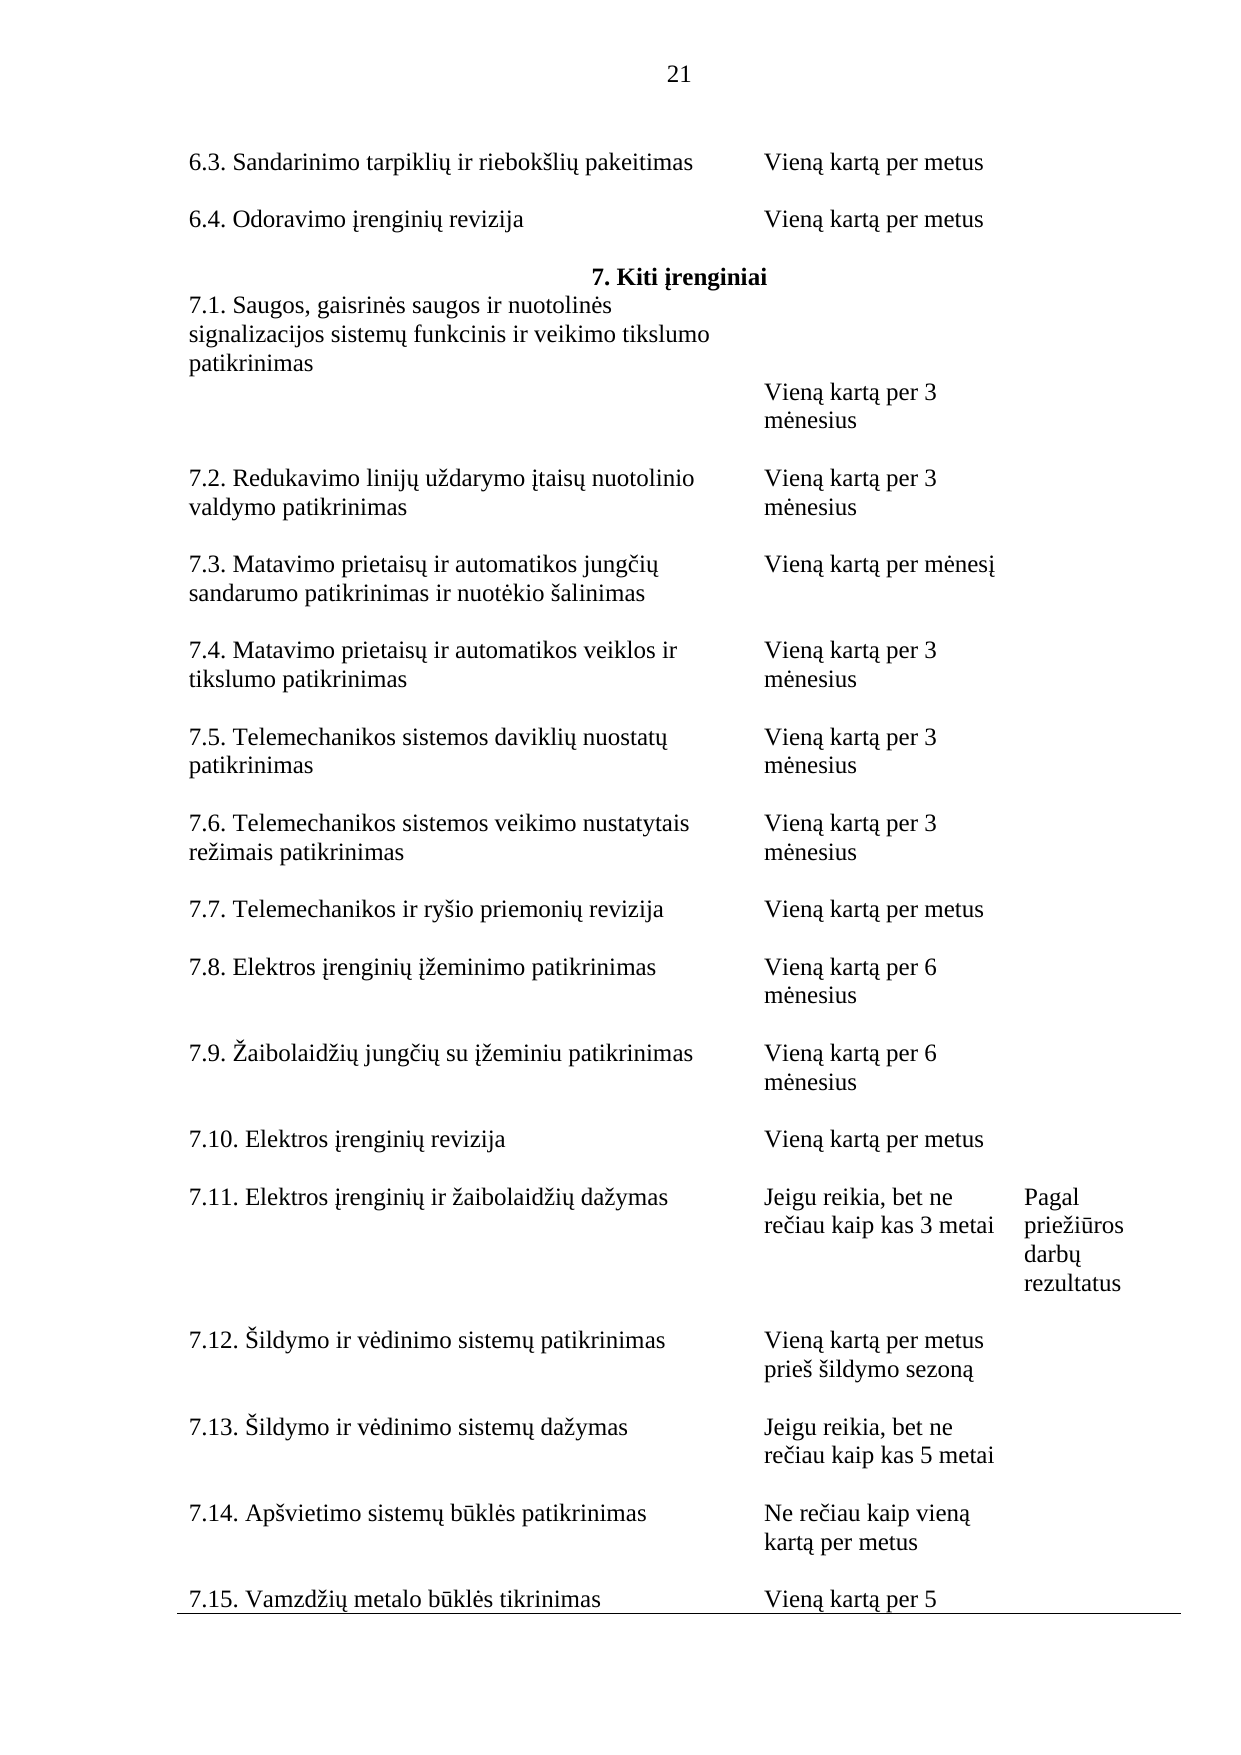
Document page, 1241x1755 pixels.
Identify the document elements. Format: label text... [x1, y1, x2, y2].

table_cell Vieną kartą per 6 mėnesius [753, 952, 1013, 1009]
table_cell [1013, 722, 1181, 779]
table_cell Vieną kartą per 3 mėnesius [753, 722, 1013, 779]
table_cell [177, 866, 753, 894]
table_cell 7.8. Elektros įrenginių įžeminimo patikrinimas [177, 952, 753, 1009]
table_cell [753, 1469, 1013, 1498]
table_cell [1013, 1038, 1181, 1096]
table_cell Vieną kartą per 3 mėnesius [753, 463, 1013, 521]
table_cell [1020, 118, 1181, 147]
table_cell [1020, 204, 1181, 233]
table_cell [1013, 779, 1181, 808]
table_cell [1013, 1412, 1181, 1469]
table_cell Vieną kartą per metus [753, 147, 1020, 176]
table_cell [753, 779, 1013, 808]
table_cell [753, 923, 1013, 952]
table_cell [1013, 693, 1181, 722]
table_cell 7.9. Žaibolaidžių jungčių su įžeminiu patikrinimas [177, 1038, 753, 1096]
table_cell [1013, 607, 1181, 636]
table_cell [1013, 1096, 1181, 1124]
text 7. Kiti įrenginiai [177, 262, 1181, 291]
table_cell [177, 377, 753, 434]
table_cell 7.2. Redukavimo linijų uždarymo įtaisų nuotolinio valdymo patikrinimas [177, 463, 753, 521]
table_cell [753, 1153, 1013, 1182]
table_cell 7.7. Telemechanikos ir ryšio priemonių revizija [177, 894, 753, 923]
table_cell [177, 521, 753, 549]
table_header 7.1. Saugos, gaisrinės saugos ir nuotolinės signalizacijos sistemų funkcinis ir veikimo tikslumo patikrinimas [177, 291, 753, 377]
table_cell 6.3. Sandarinimo tarpiklių ir riebokšlių pakeitimas [177, 147, 752, 176]
table_cell [177, 1469, 753, 1498]
table_cell [177, 923, 753, 952]
table_cell 7.13. Šildymo ir vėdinimo sistemų dažymas [177, 1412, 753, 1469]
table_cell 7.6. Telemechanikos sistemos veikimo nustatytais režimais patikrinimas [177, 808, 753, 866]
table_cell [753, 176, 1020, 204]
table_header [753, 291, 1013, 377]
table_cell [1013, 952, 1181, 1009]
table_cell [1013, 808, 1181, 866]
table_cell Vieną kartą per mėnesį [753, 549, 1013, 607]
table_cell [1013, 1498, 1181, 1556]
table_cell [1013, 1469, 1181, 1498]
table_cell [1013, 434, 1181, 463]
table_cell [1013, 463, 1181, 521]
table_cell Vieną kartą per 6 mėnesius [753, 1038, 1013, 1096]
table_cell [177, 1383, 753, 1412]
table_cell [1020, 176, 1181, 204]
table_cell [753, 521, 1013, 549]
table_cell [1013, 521, 1181, 549]
table_cell 7.11. Elektros įrenginių ir žaibolaidžių dažymas [177, 1182, 753, 1297]
table_cell [1013, 1153, 1181, 1182]
table_cell [177, 1556, 753, 1584]
table_cell [1013, 1124, 1181, 1153]
table_cell 7.12. Šildymo ir vėdinimo sistemų patikrinimas [177, 1326, 753, 1383]
table_cell [177, 1297, 753, 1326]
table_cell Vieną kartą per 3 mėnesius [753, 377, 1013, 434]
table_cell Vieną kartą per metus [753, 204, 1020, 233]
table_cell [1020, 147, 1181, 176]
table_cell [1013, 923, 1181, 952]
table_cell [1013, 1326, 1181, 1383]
table_cell 7.14. Apšvietimo sistemų būklės patikrinimas [177, 1498, 753, 1556]
table_cell Vieną kartą per metus [753, 1124, 1013, 1153]
table_cell [1013, 1584, 1181, 1613]
table_cell [753, 118, 1020, 147]
table_cell 7.5. Telemechanikos sistemos daviklių nuostatų patikrinimas [177, 722, 753, 779]
table_cell [753, 1009, 1013, 1038]
table_cell [1013, 549, 1181, 607]
table_cell [1013, 377, 1181, 434]
table_cell [1013, 636, 1181, 693]
table_cell Vieną kartą per 3 mėnesius [753, 808, 1013, 866]
table_cell 7.3. Matavimo prietaisų ir automatikos jungčių sandarumo patikrinimas ir nuotėkio šalinimas [177, 549, 753, 607]
table_cell 6.4. Odoravimo įrenginių revizija [177, 204, 752, 233]
table_cell Vieną kartą per metus prieš šildymo sezoną [753, 1326, 1013, 1383]
table_cell [753, 1556, 1013, 1584]
table_cell [177, 118, 752, 147]
table_cell [177, 1153, 753, 1182]
table_cell [177, 1009, 753, 1038]
table_cell [177, 1096, 753, 1124]
table_cell [1013, 866, 1181, 894]
table_cell [1013, 1383, 1181, 1412]
table_cell Jeigu reikia, bet ne rečiau kaip kas 5 metai [753, 1412, 1013, 1469]
table_cell [1013, 894, 1181, 923]
table_cell Vieną kartą per metus [753, 894, 1013, 923]
table_cell 7.4. Matavimo prietaisų ir automatikos veiklos ir tikslumo patikrinimas [177, 636, 753, 693]
table_header [1013, 291, 1181, 377]
table_cell [753, 1096, 1013, 1124]
table_cell Jeigu reikia, bet ne rečiau kaip kas 3 metai [753, 1182, 1013, 1297]
table_cell [177, 779, 753, 808]
table_cell [177, 607, 753, 636]
table_cell 7.10. Elektros įrenginių revizija [177, 1124, 753, 1153]
table_cell [177, 434, 753, 463]
table_cell Ne rečiau kaip vieną kartą per metus [753, 1498, 1013, 1556]
table_cell [753, 1297, 1013, 1326]
table_cell [753, 693, 1013, 722]
table_cell [1013, 1009, 1181, 1038]
table_cell 7.15. Vamzdžių metalo būklės tikrinimas [177, 1584, 753, 1613]
table_cell Vieną kartą per 3 mėnesius [753, 636, 1013, 693]
table_cell [753, 866, 1013, 894]
table_cell [177, 176, 752, 204]
table_cell Pagal priežiūros darbų rezultatus [1013, 1182, 1181, 1297]
table_cell Vieną kartą per 5 [753, 1584, 1013, 1613]
table_cell [753, 1383, 1013, 1412]
table_cell [1013, 1556, 1181, 1584]
table_cell [1013, 1297, 1181, 1326]
table_cell [753, 607, 1013, 636]
table_cell [177, 693, 753, 722]
table_cell [753, 434, 1013, 463]
